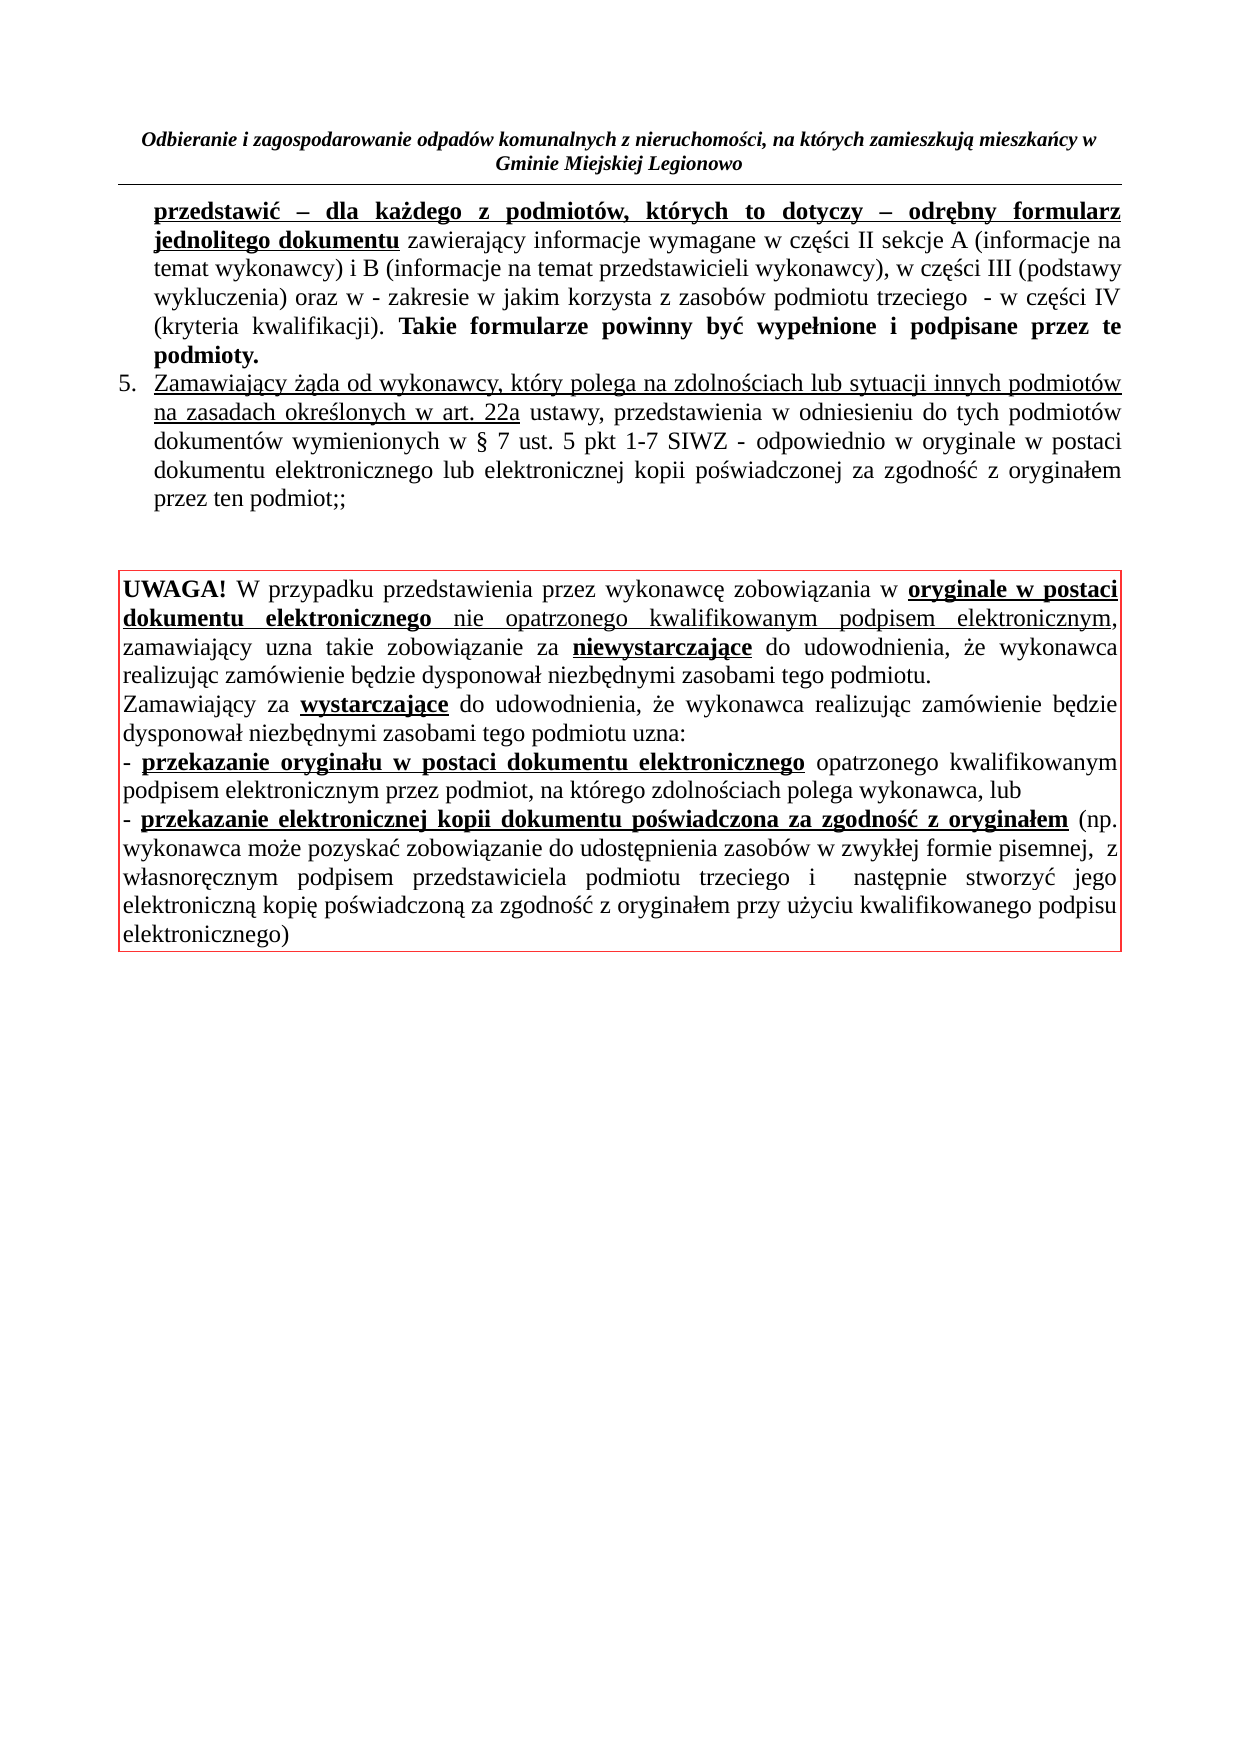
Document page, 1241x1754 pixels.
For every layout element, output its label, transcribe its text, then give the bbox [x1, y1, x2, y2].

list Zamawiający żąda od wykonawcy, który polega na zdolnościach lub sytuacji innych podmiotów na zasadach określonych w art. 22a ustawy, przedstawienia w odniesieniu do tych podmiotów dokumentów wymienionych w § 7 ust. 5 pkt 1-7 SIWZ - odpowiednio w oryginale w postaci dokumentu elektronicznego lub elektronicznej kopii poświadczonej za zgodność z oryginałem przez ten podmiot;; [118, 368, 1122, 512]
text - przekazanie elektronicznej kopii dokumentu poświadczona za zgodność z oryginałem (np. wykonawca może pozyskać zobowiązanie do udostępnienia zasobów w zwykłej formie pisemnej, z własnoręcznym podpisem przedstawiciela podmiotu trzeciego i następnie stworzyć jego elektroniczną kopię poświadczoną za zgodność z oryginałem przy użyciu kwalifikowanego podpisu elektronicznego) [120, 800, 1120, 951]
text - przekazanie oryginału w postaci dokumentu elektronicznego opatrzonego kwalifikowanym podpisem elektronicznym przez podmiot, na którego zdolnościach polega wykonawca, lub [120, 742, 1120, 800]
text UWAGA! W przypadku przedstawienia przez wykonawcę zobowiązania w oryginale w postaci dokumentu elektronicznego nie opatrzonego kwalifikowanym podpisem elektronicznym, zamawiający uzna takie zobowiązanie za niewystarczające do udowodnienia, że wykonawca realizując zamówienie będzie dysponował niezbędnymi zasobami tego podmiotu. [120, 571, 1120, 685]
text Zamawiający za wystarczające do udowodnienia, że wykonawca realizując zamówienie będzie dysponował niezbędnymi zasobami tego podmiotu uzna: [120, 685, 1120, 742]
list przedstawić – dla każdego z podmiotów, których to dotyczy – odrębny formularz jednolitego dokumentu zawierający informacje wymagane w części II sekcje A (informacje na temat wykonawcy) i B (informacje na temat przedstawicieli wykonawcy), w części III (podstawy wykluczenia) oraz w - zakresie w jakim korzysta z zasobów podmiotu trzeciego - w części IV (kryteria kwalifikacji). Takie formularze powinny być wypełnione i podpisane przez te podmioty. [118, 185, 1122, 368]
